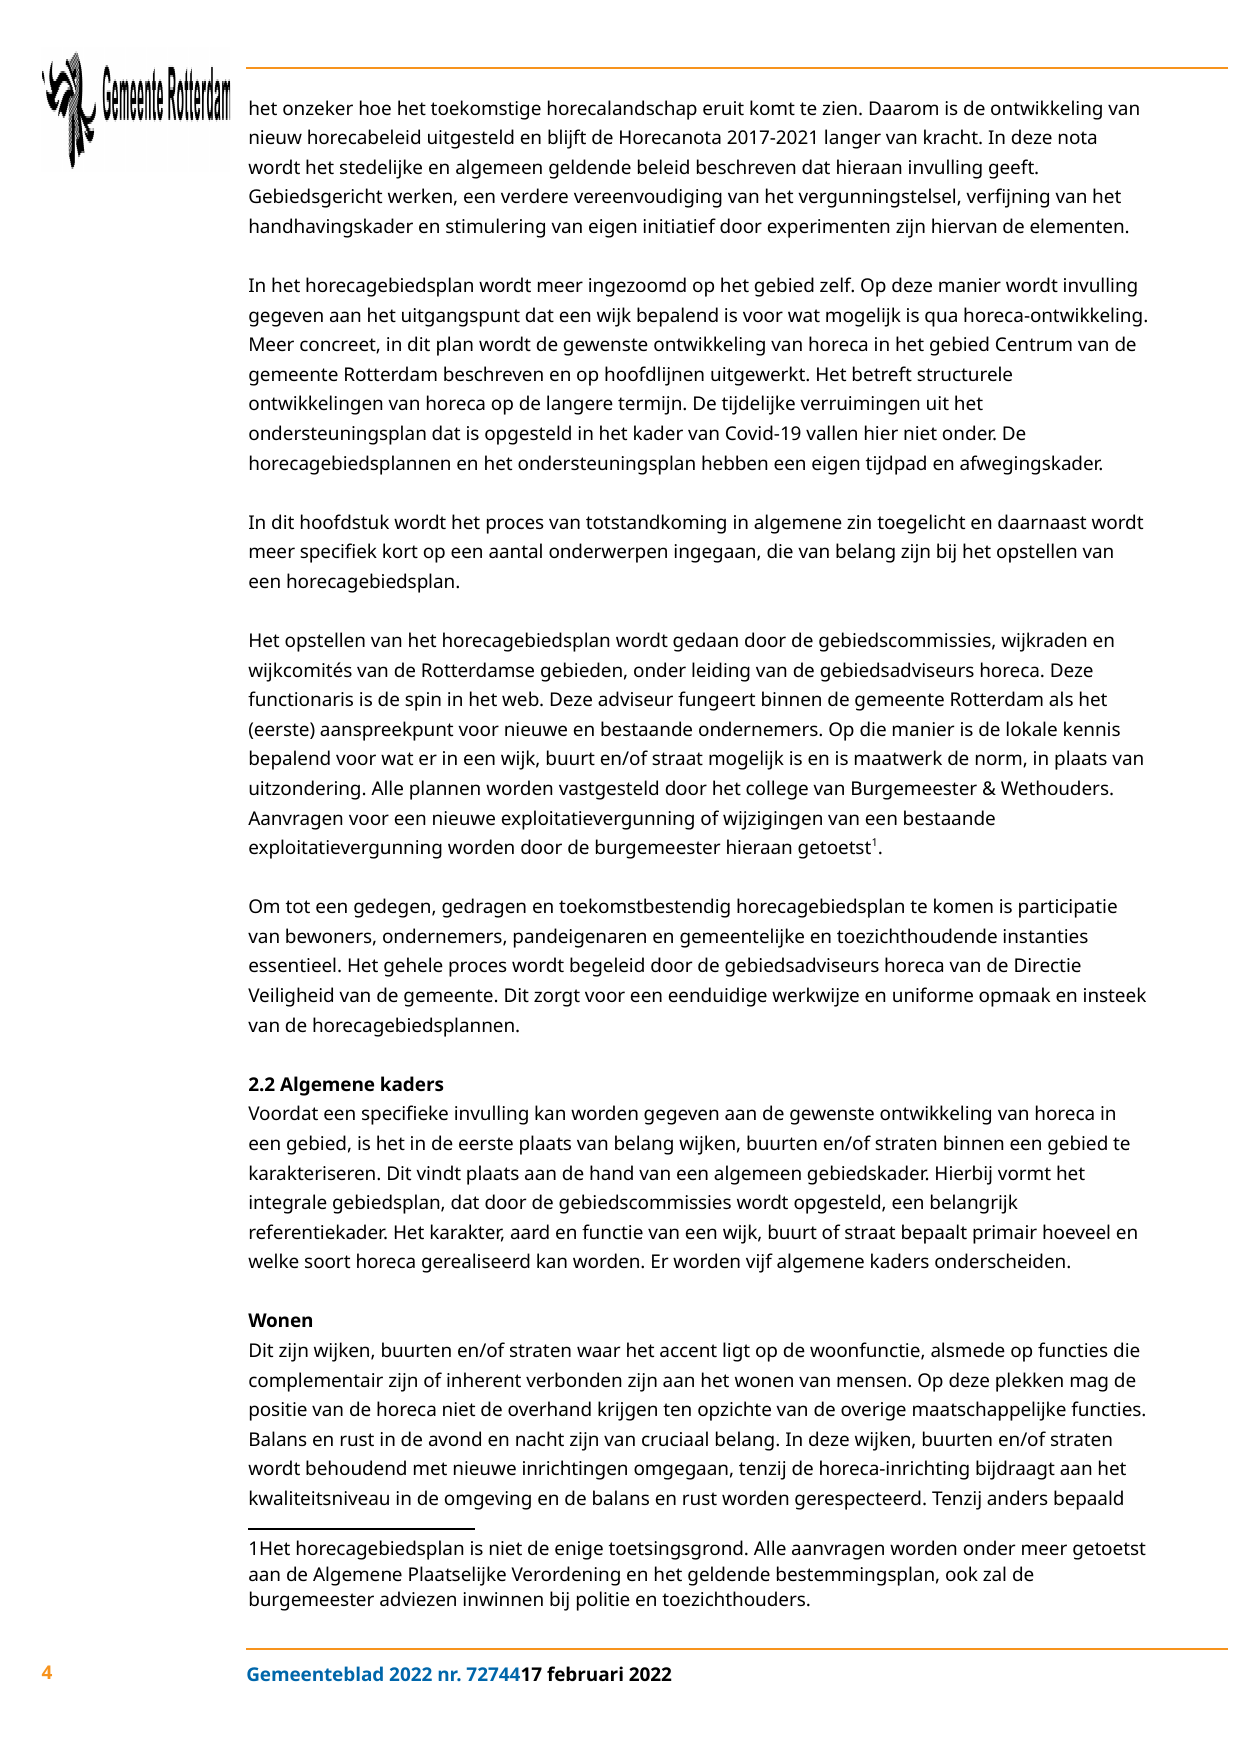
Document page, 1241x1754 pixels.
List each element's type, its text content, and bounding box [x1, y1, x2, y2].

text het onzeker hoe het toekomstige horecalandschap eruit komt te zien. Daarom is de ontwikkeling van nieuw horecabeleid uitgesteld en blijft de Horecanota 2017-2021 langer van kracht. In deze nota wordt het stedelijke en algemeen geldende beleid beschreven dat hieraan invulling geeft. Gebiedsgericht werken, een verdere vereenvoudiging van het vergunningstelsel, verfijning van het handhavingskader en stimulering van eigen initiatief door experimenten zijn hiervan de elementen. [248, 95, 1152, 239]
picture [41, 47, 231, 172]
text Wonen [248, 1308, 1152, 1333]
text Dit zijn wijken, buurten en/of straten waar het accent ligt op de woonfunctie, alsmede op functies die complementair zijn of inherent verbonden zijn aan het wonen van mensen. Op deze plekken mag de positie van de horeca niet de overhand krijgen ten opzichte van de overige maatschappelijke functies. Balans en rust in de avond en nacht zijn van cruciaal belang. In deze wijken, buurten en/of straten wordt behoudend met nieuwe inrichtingen omgegaan, tenzij de horeca-inrichting bijdraagt aan het kwaliteitsniveau in de omgeving en de balans en rust worden gerespecteerd. Tenzij anders bepaald [248, 1337, 1152, 1511]
text In het horecagebiedsplan wordt meer ingezoomd op het gebied zelf. Op deze manier wordt invulling gegeven aan het uitgangspunt dat een wijk bepalend is voor wat mogelijk is qua horeca-ontwikkeling. Meer concreet, in dit plan wordt de gewenste ontwikkeling van horeca in het gebied Centrum van de gemeente Rotterdam beschreven en op hoofdlijnen uitgewerkt. Het betreft structurele ontwikkelingen van horeca op de langere termijn. De tijdelijke verruimingen uit het ondersteuningsplan dat is opgesteld in het kader van Covid-19 vallen hier niet onder. De horecagebiedsplannen en het ondersteuningsplan hebben een eigen tijdpad en afwegingskader. [248, 272, 1152, 476]
text Het horecagebiedsplan is niet de enige toetsingsgrond. Alle aanvragen worden onder meer getoetst aan de Algemene Plaatselijke Verordening en het geldende bestemmingsplan, ook zal de burgemeester adviezen inwinnen bij politie en toezichthouders. [248, 1535, 1152, 1612]
text Om tot een gedegen, gedragen en toekomstbestendig horecagebiedsplan te komen is participatie van bewoners, ondernemers, pandeigenaren en gemeentelijke en toezichthoudende instanties essentieel. Het gehele proces wordt begeleid door de gebiedsadviseurs horeca van de Directie Veiligheid van de gemeente. Dit zorgt voor een eenduidige werkwijze en uniforme opmaak en insteek van de horecagebiedsplannen. [248, 893, 1152, 1038]
text 2.2 Algemene kaders [248, 1071, 1152, 1097]
text Voordat een specifieke invulling kan worden gegeven aan de gewenste ontwikkeling van horeca in een gebied, is het in de eerste plaats van belang wijken, buurten en/of straten binnen een gebied te karakteriseren. Dit vindt plaats aan de hand van een algemeen gebiedskader. Hierbij vormt het integrale gebiedsplan, dat door de gebiedscommissies wordt opgesteld, een belangrijk referentiekader. Het karakter, aard en functie van een wijk, buurt of straat bepaalt primair hoeveel en welke soort horeca gerealiseerd kan worden. Er worden vijf algemene kaders onderscheiden. [248, 1101, 1152, 1274]
text Het opstellen van het horecagebiedsplan wordt gedaan door de gebiedscommissies, wijkraden en wijkcomités van de Rotterdamse gebieden, onder leiding van de gebiedsadviseurs horeca. Deze functionaris is de spin in het web. Deze adviseur fungeert binnen de gemeente Rotterdam als het (eerste) aanspreekpunt voor nieuwe en bestaande ondernemers. Op die manier is de lokale kennis bepalend voor wat er in een wijk, buurt en/of straat mogelijk is en is maatwerk de norm, in plaats van uitzondering. Alle plannen worden vastgesteld door het college van Burgemeester & Wethouders. Aanvragen voor een nieuwe exploitatievergunning of wijzigingen van een bestaande exploitatievergunning worden door de burgemeester hieraan getoetst. [248, 627, 1152, 860]
text In dit hoofdstuk wordt het proces van totstandkoming in algemene zin toegelicht en daarnaast wordt meer specifiek kort op een aantal onderwerpen ingegaan, die van belang zijn bij het opstellen van een horecagebiedsplan. [248, 509, 1152, 594]
